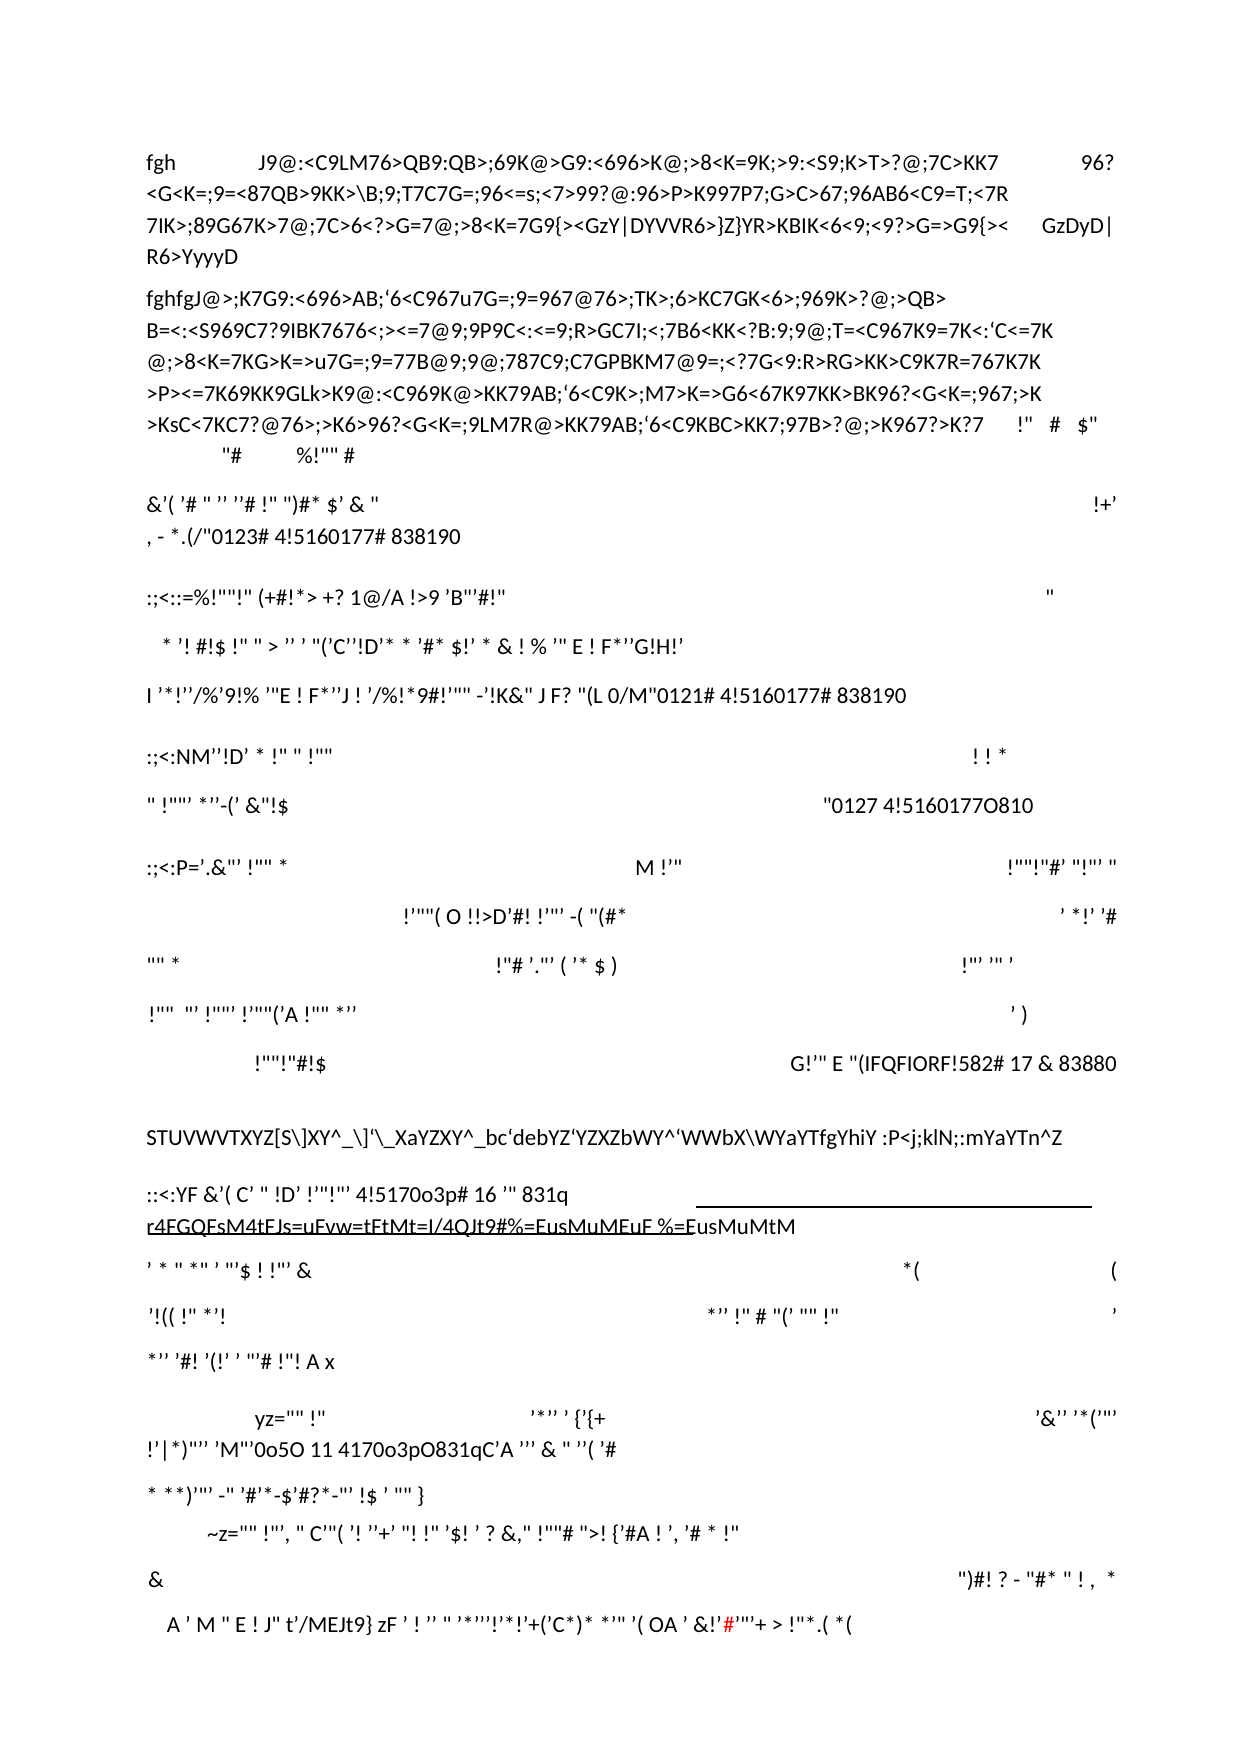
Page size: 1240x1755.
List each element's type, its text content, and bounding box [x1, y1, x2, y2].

text & ")#! ? - "#* " ! , * [148, 1565, 1117, 1593]
text STUVWVTXYZ[S\]XY^_\]‘\_XaYZXY^_bc‘debYZ‘YZXZbWY^‘WWbX\WYaYTfgYhiY :P<j;klN;:mYaYTn^Z [146, 1123, 1116, 1151]
text :;<:NM’’!D’ * !" " !"" ! ! * [146, 742, 1117, 770]
text r4FGQFsM4tFJs=uFvw=tFtMt=I/4QJt9#%=EusMuMEuF %=EusMuMtM [146, 1212, 1116, 1240]
text &’( ’# " ’’ ’’# !" ")#* $’ & " !+’ [146, 491, 1117, 518]
text !""!"#!$ G!’" E "(IFQFIORF!582# 17 & 83880 [148, 1049, 1117, 1077]
text fgh J9@:<C9LM76>QB9:QB>;69K@>G9:<696>K@;>8<K=9K;>9:<S9;K>T>?@;7C>KK7 96?<G<K=;9=<87QB>9KK>\B;9;T7C7G=;96<=s;<7>99?@:96>P>K997P7;G>C>67;96AB6<C9=T;<7R [148, 148, 1117, 208]
text :;<:P=’.&"’ !"" * M !’" !""!"#’ "!"’ " [146, 853, 1117, 881]
text A ’ M " E ! J" t’/MEJt9} zF ’ ! ’’ " ’*’’’!’*!’+(’C*)* *’" ’( OA ’ &!’#’"’+ > !"*.( *( [146, 1610, 1076, 1638]
text B=<:<S969C7?9IBK7676<;><=7@9;9P9C<:<=9;R>GC7I;<;7B6<KK<?B:9;9@;T=<C967K9=7K<:‘C<=7K [146, 316, 1116, 344]
text I ’*!’’/%’9!% ’"E ! F*’’J ! ’/%!*9#!’"" -’!K&" J F? "(L 0/M"0121# 4!5160177# 838190 [146, 681, 1116, 709]
text , - *.(/"0123# 4!5160177# 838190 [146, 522, 1116, 550]
text :;<::=%!""!" (+#!*> +? 1@/A !>9 ’B"’#!" " [146, 583, 1117, 611]
text !"" "’ !""’ !’""(’A !"" *’’ ’ ) [148, 1000, 1117, 1028]
text @;>8<K=7KG>K=>u7G=;9=77B@9;9@;787C9;C7GPBKM7@9=;<?7G<9:R>RG>KK>C9K7R=767K7K [146, 347, 1116, 375]
text * ’! #!$ !" " > ’’ ’ "(’C’’!D’* * ’#* $!’ * & ! % ’" E ! F*’’G!H!’ [161, 632, 1116, 660]
text " !""’ *’’-(’ &"!$ "0127 4!5160177O810 [146, 792, 1117, 819]
text 7IK>;89G67K>7@;7C>6<?>G=7@;>8<K=7G9{><GzY|DYVVR6>}Z}YR>KBIK<6<9;<9?>G=>G9{>< GzDyD|R6>YyyyD [146, 211, 1116, 270]
text fghfgJ@>;K7G9:<696>AB;‘6<C967u7G=;9=967@76>;TK>;6>KC7GK<6>;969K>?@;>QB> [146, 284, 1116, 312]
text ’ * " *" ’ "’$ ! !"’ & *( ( [146, 1257, 1117, 1284]
text !’""( O !!>D’#! !’"’ -( "(#* ’ *!’ ’# [148, 902, 1117, 930]
text >KsC<7KC7?@76>;>K6>96?<G<K=;9LM7R@>KK79AB;‘6<C9KBC>KK7;97B>?@;>K967?>K?7 !" # $" "# %!"" # [146, 410, 1116, 469]
text ~z="" !"’, " C’"( ’! ’’+’ "! !" ’$! ’ ? &," !""# ">! {’#A ! ’, ’# * !" [195, 1519, 1116, 1547]
text !’|*)"’’ ’M"’0o5O 11 4170o3pO831qC’A ’’’ & " ’’( ’# [146, 1436, 1116, 1464]
text *’’ ’#! ’(!’ ’ "’# !"! A x [146, 1347, 1116, 1375]
text yz="" !" ’*’’ ’ {’{+ ’&’’ ’*(’"’ [148, 1404, 1117, 1432]
text >P><=7K69KK9GLk>K9@:<C969K@>KK79AB;‘6<C9K>;M7>K=>G6<67K97KK>BK96?<G<K=;967;>K [146, 379, 1116, 407]
text ’!(( !" *’! *’’ !" # "(’ "" !" ’ [148, 1302, 1117, 1330]
text "" * !"# ’."’ ( ’* $ ) !"’ ’" ’ [146, 951, 1117, 979]
text * **)’"’ -" ’#’*-$’#?*-"’ !$ ’ "" } [146, 1481, 1116, 1509]
text ::<:YF &’( C’ " !D’ !’"!"’ 4!5170o3p# 16 ’" 831q [146, 1180, 1116, 1208]
